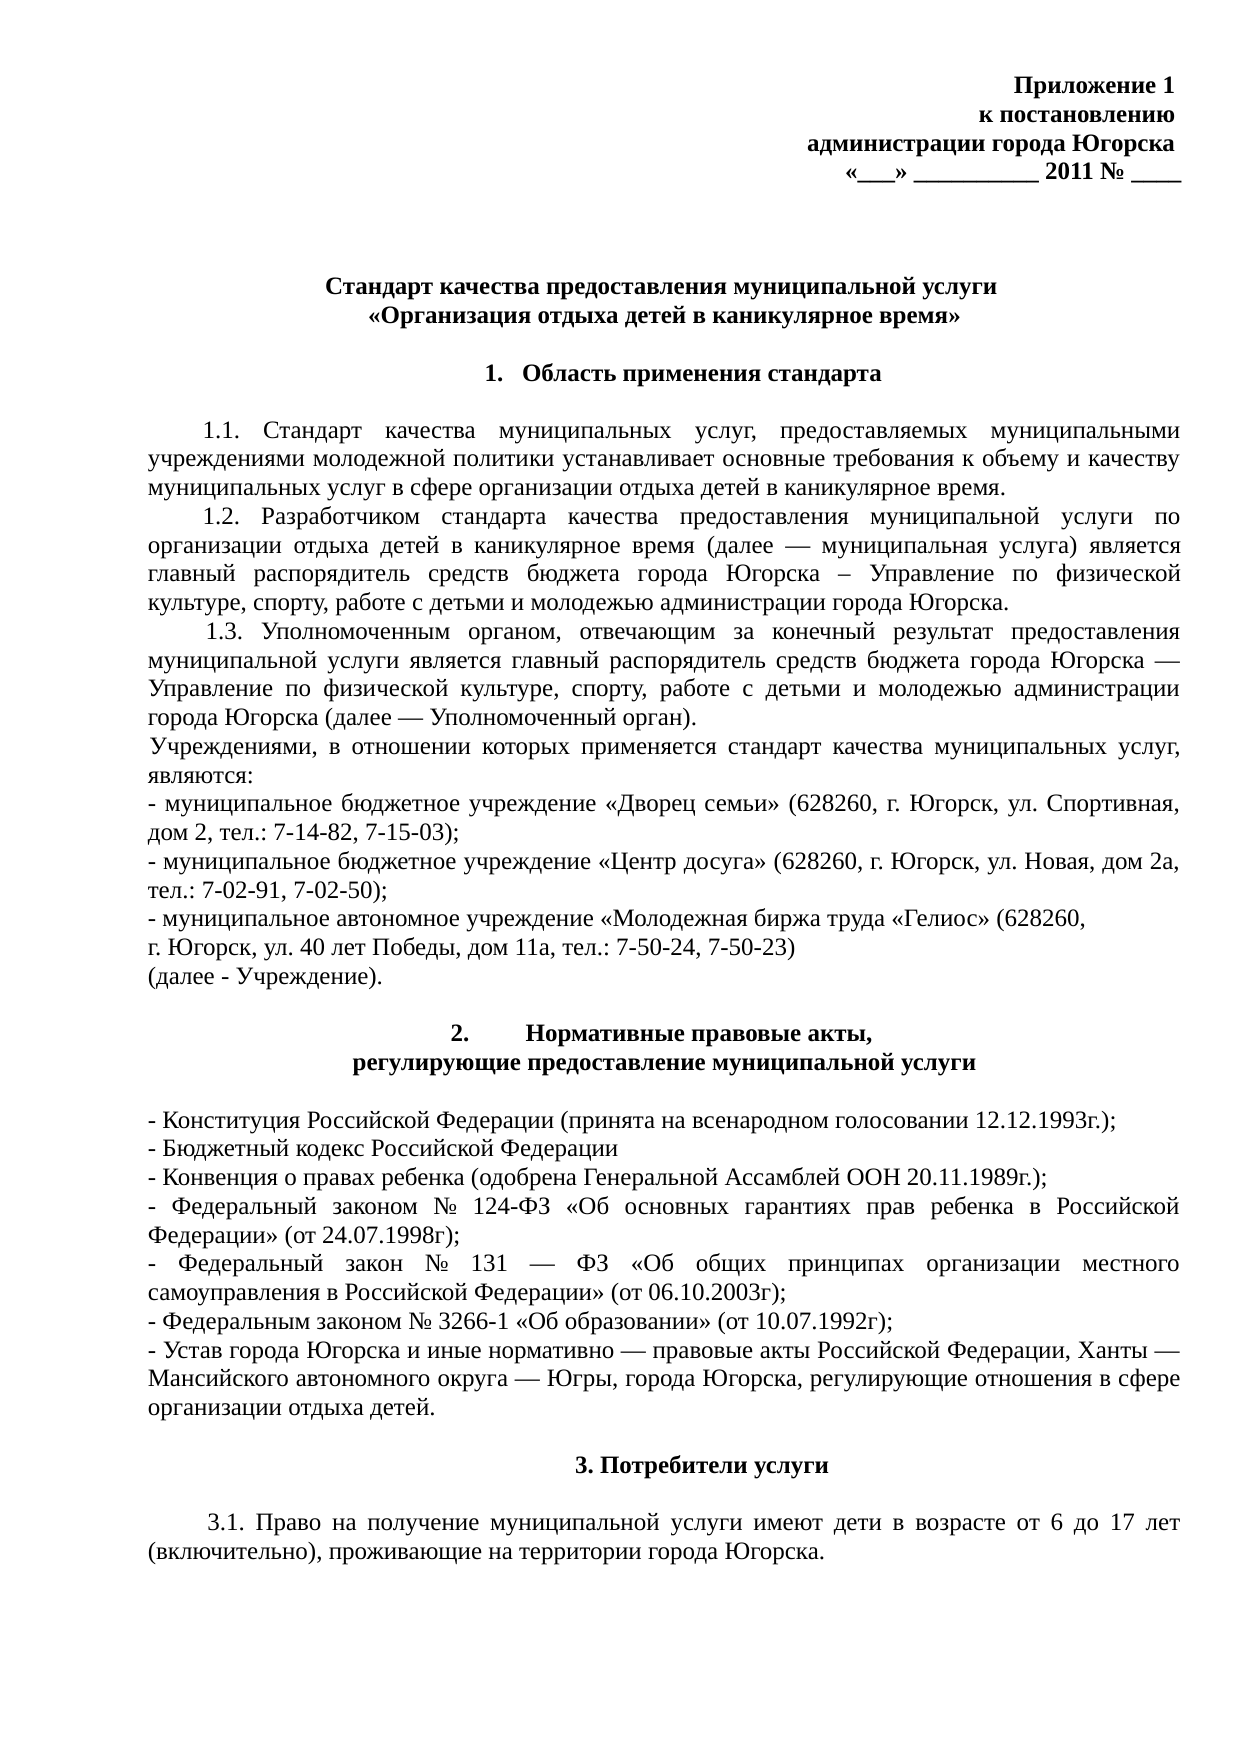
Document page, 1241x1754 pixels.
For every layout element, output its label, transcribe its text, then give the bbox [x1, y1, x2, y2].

list 1.3. Уполномоченным органом, отвечающим за конечный результат предоставления муниципальной услуги является главный распорядитель средств бюджета города Югорска — Управление по физической культуре, спорту, работе с детьми и молодежью администрации города Югорска (далее — Уполномоченный орган). [148, 616, 1181, 731]
text «___» __________ 2011 № ____ [148, 156, 1181, 185]
text - Федеральным законом № 3266-1 «Об образовании» (от 10.07.1992г); [148, 1306, 1181, 1335]
list 3.1. Право на получение муниципальной услуги имеют дети в возрасте от 6 до 17 лет (включительно), проживающие на территории города Югорска. [148, 1507, 1181, 1565]
text администрации города Югорска [148, 128, 1181, 156]
text Стандарт качества предоставления муниципальной услуги [148, 271, 1181, 300]
list Область применения стандарта [185, 358, 1181, 386]
list регулирующие предоставление муниципальной услуги [148, 1047, 1181, 1076]
list Нормативные правовые акты, [148, 1018, 1181, 1047]
list - муниципальное автономное учреждение «Молодежная биржа труда «Гелиос» (628260, [148, 903, 1181, 932]
text «Организация отдыха детей в каникулярное время» [148, 300, 1181, 329]
text - Конституция Российской Федерации (принята на всенародном голосовании 12.12.1993г.); [148, 1105, 1181, 1133]
text - Устав города Югорска и иные нормативно — правовые акты Российской Федерации, Ханты — Мансийского автономного округа — Югры, города Югорска, регулирующие отношения в сфере организации отдыха детей. [148, 1335, 1181, 1421]
subtitle 1.2. Разработчиком стандарта качества предоставления муниципальной услуги по организации отдыха детей в каникулярное время (далее — муниципальная услуга) является главный распорядитель средств бюджета города Югорска – Управление по физической культуре, спорту, работе с детьми и молодежью администрации города Югорска. [148, 501, 1181, 616]
list г. Югорск, ул. 40 лет Победы, дом 11а, тел.: 7-50-24, 7-50-23) [148, 932, 1181, 961]
subtitle 1.1. Стандарт качества муниципальных услуг, предоставляемых муниципальными учреждениями молодежной политики устанавливает основные требования к объему и качеству муниципальных услуг в сфере организации отдыха детей в каникулярное время. [148, 415, 1181, 501]
list - муниципальное бюджетное учреждение «Дворец семьи» (628260, г. Югорск, ул. Спортивная, дом 2, тел.: 7-14-82, 7-15-03); [148, 788, 1181, 846]
text - Конвенция о правах ребенка (одобрена Генеральной Ассамблей ООН 20.11.1989г.); [148, 1162, 1181, 1191]
list Учреждениями, в отношении которых применяется стандарт качества муниципальных услуг, являются: [148, 731, 1181, 788]
list 3. Потребители услуги [185, 1450, 1181, 1478]
text - Бюджетный кодекс Российской Федерации [148, 1133, 1181, 1162]
text - Федеральный законом № 124-ФЗ «Об основных гарантиях прав ребенка в Российской Федерации» (от 24.07.1998г); [148, 1191, 1181, 1248]
text к постановлению [148, 99, 1181, 128]
list (далее - Учреждение). [148, 961, 1181, 990]
text - Федеральный закон № 131 — ФЗ «Об общих принципах организации местного самоуправления в Российской Федерации» (от 06.10.2003г); [148, 1248, 1181, 1306]
text Приложение 1 [148, 70, 1181, 99]
list - муниципальное бюджетное учреждение «Центр досуга» (628260, г. Югорск, ул. Новая, дом 2а, тел.: 7-02-91, 7-02-50); [148, 846, 1181, 903]
